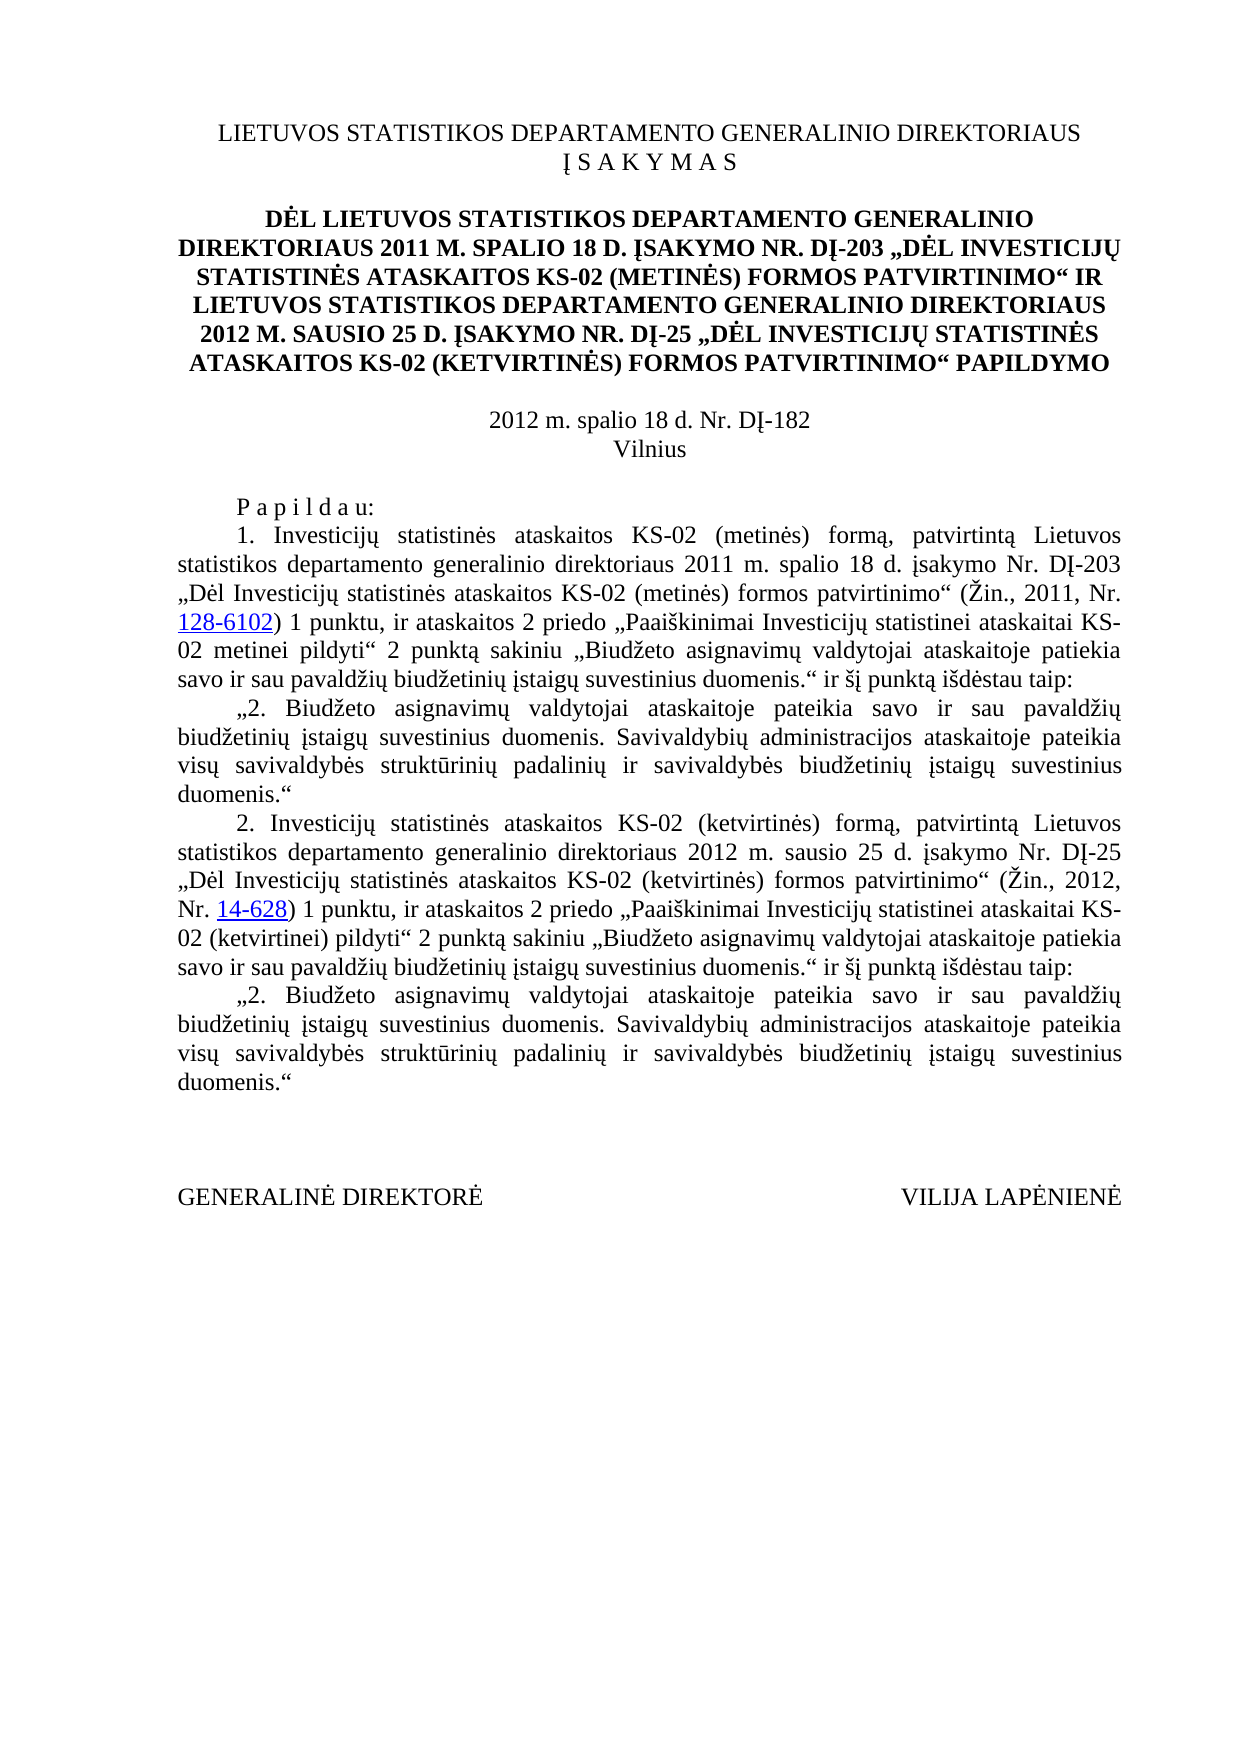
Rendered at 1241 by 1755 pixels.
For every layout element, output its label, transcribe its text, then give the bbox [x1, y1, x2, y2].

text Vilnius [177, 434, 1122, 463]
text Į S A K Y M A S [177, 147, 1122, 176]
text DĖL LIETUVOS STATISTIKOS DEPARTAMENTO GENERALINIO DIREKTORIAUS 2011 M. SPALIO 18 D. ĮSAKYMO Nr. DĮ-203 „DĖL INVESTICIJŲ STATISTINĖS ATASKAITOS KS-02 (METINĖS) FORMOS PATVIRTINIMO“ IR LIETUVOS STATISTIKOS DEPARTAMENTO GENERALINIO DIREKTORIAUS 2012 M. SAUSIO 25 D. ĮSAKYMO Nr. DĮ-25 „DĖL INVESTICIJŲ STATISTINĖS ATASKAITOS KS-02 (KETVIRTINĖS) FORMOS PATVIRTINIMO“ PAPILDYMO [177, 204, 1122, 377]
text LIETUVOS STATISTIKOS DEPARTAMENTO GENERALINIO DIREKTORIAUS [177, 118, 1122, 147]
text 2. Investicijų statistinės ataskaitos KS-02 (ketvirtinės) formą, patvirtintą Lietuvos statistikos departamento generalinio direktoriaus 2012 m. sausio 25 d. įsakymo Nr. DĮ-25 „Dėl Investicijų statistinės ataskaitos KS-02 (ketvirtinės) formos patvirtinimo“ (Žin., 2012, Nr. 14-628) 1 punktu, ir ataskaitos 2 priedo „Paaiškinimai Investicijų statistinei ataskaitai KS-02 (ketvirtinei) pildyti“ 2 punktą sakiniu „Biudžeto asignavimų valdytojai ataskaitoje patiekia savo ir sau pavaldžių biudžetinių įstaigų suvestinius duomenis.“ ir šį punktą išdėstau taip: [177, 808, 1122, 981]
text „2. Biudžeto asignavimų valdytojai ataskaitoje pateikia savo ir sau pavaldžių biudžetinių įstaigų suvestinius duomenis. Savivaldybių administracijos ataskaitoje pateikia visų savivaldybės struktūrinių padalinių ir savivaldybės biudžetinių įstaigų suvestinius duomenis.“ [177, 981, 1122, 1096]
text 1. Investicijų statistinės ataskaitos KS-02 (metinės) formą, patvirtintą Lietuvos statistikos departamento generalinio direktoriaus 2011 m. spalio 18 d. įsakymo Nr. DĮ-203 „Dėl Investicijų statistinės ataskaitos KS-02 (metinės) formos patvirtinimo“ (Žin., 2011, Nr. 128-6102) 1 punktu, ir ataskaitos 2 priedo „Paaiškinimai Investicijų statistinei ataskaitai KS-02 metinei pildyti“ 2 punktą sakiniu „Biudžeto asignavimų valdytojai ataskaitoje patiekia savo ir sau pavaldžių biudžetinių įstaigų suvestinius duomenis.“ ir šį punktą išdėstau taip: [177, 521, 1122, 693]
text „2. Biudžeto asignavimų valdytojai ataskaitoje pateikia savo ir sau pavaldžių biudžetinių įstaigų suvestinius duomenis. Savivaldybių administracijos ataskaitoje pateikia visų savivaldybės struktūrinių padalinių ir savivaldybės biudžetinių įstaigų suvestinius duomenis.“ [177, 693, 1122, 808]
text 2012 m. spalio 18 d. Nr. DĮ-182 [177, 406, 1122, 434]
text Generalinė direktorė Vilija Lapėnienė [177, 1182, 1122, 1211]
text P a p i l d a u: [177, 492, 1122, 521]
